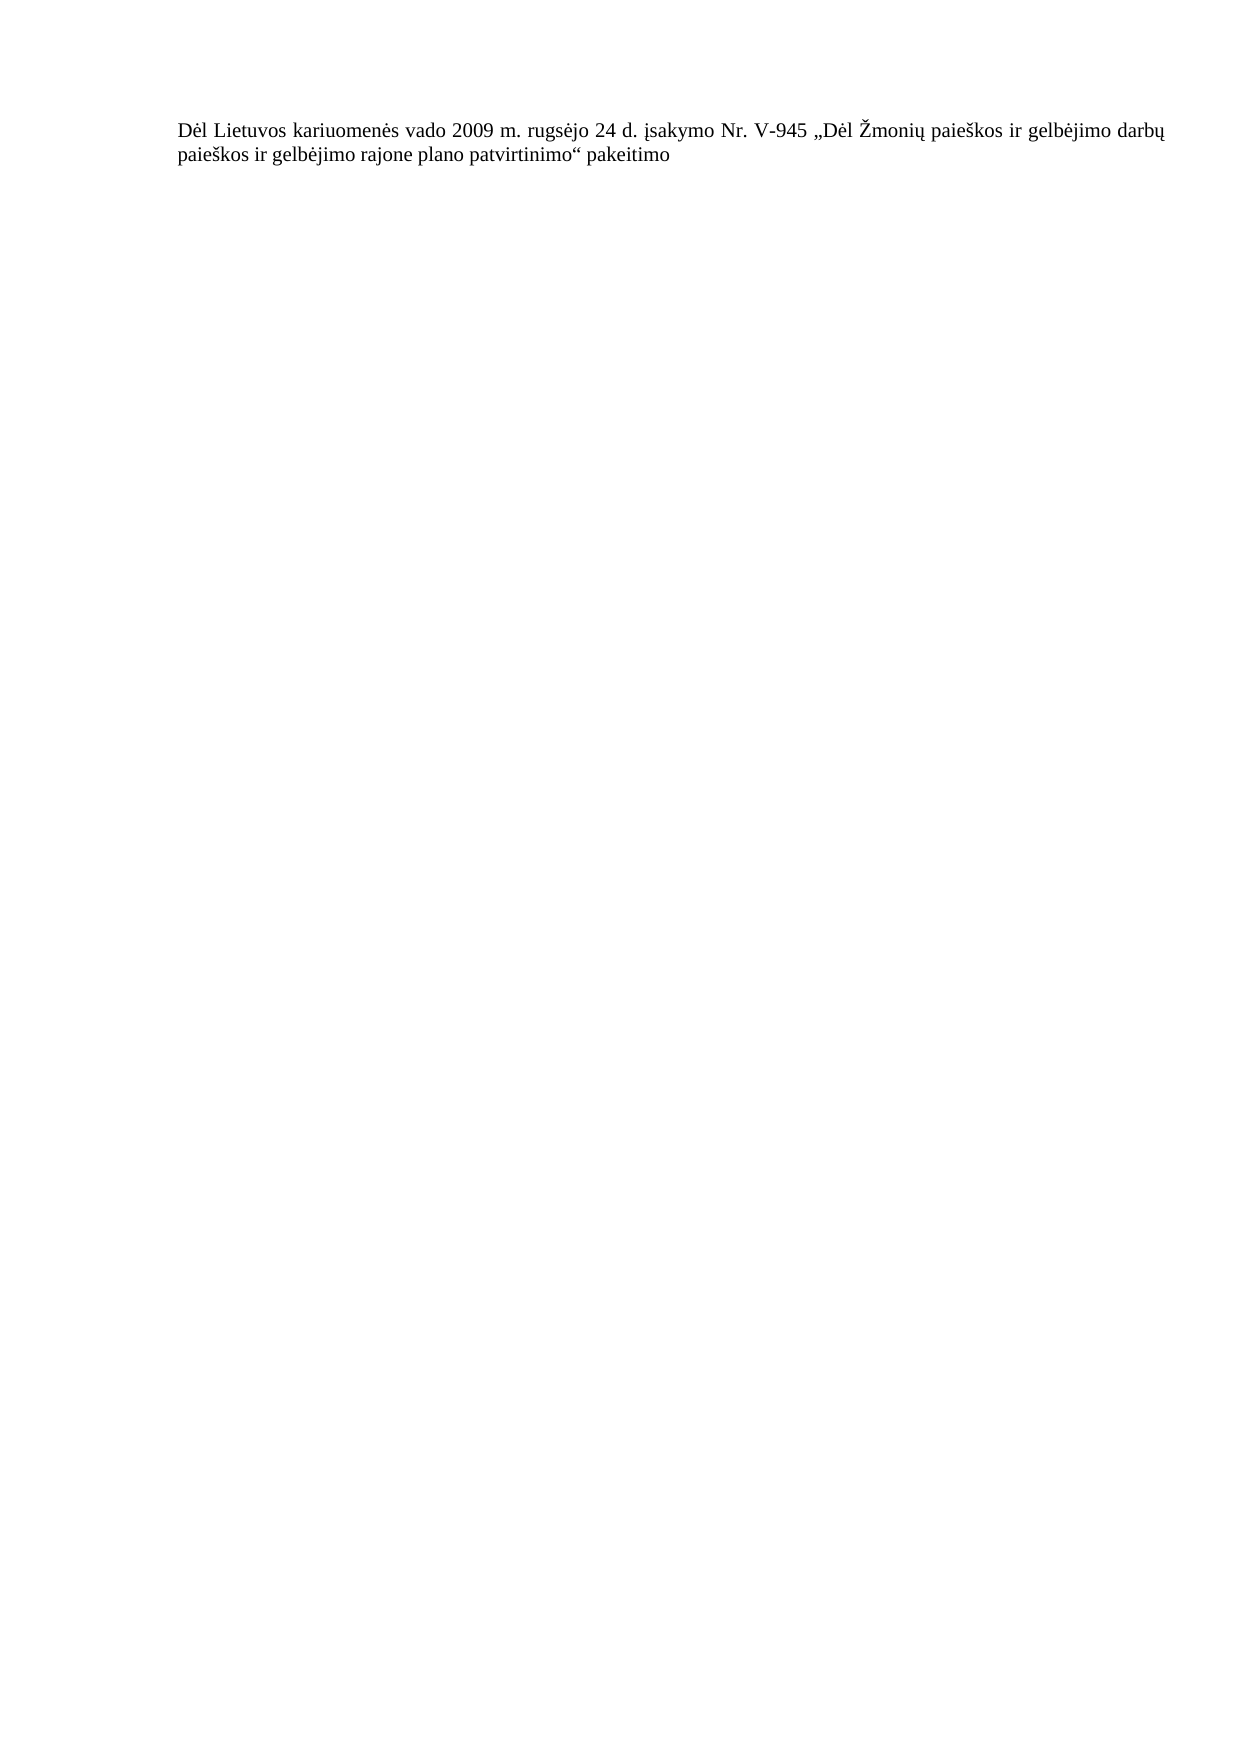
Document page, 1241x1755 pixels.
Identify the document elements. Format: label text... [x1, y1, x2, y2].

text Dėl Lietuvos kariuomenės vado 2009 m. rugsėjo 24 d. įsakymo Nr. V-945 „Dėl Žmonių paieškos ir gelbėjimo darbų paieškos ir gelbėjimo rajone plano patvirtinimo“ pakeitimo [177, 118, 1166, 166]
